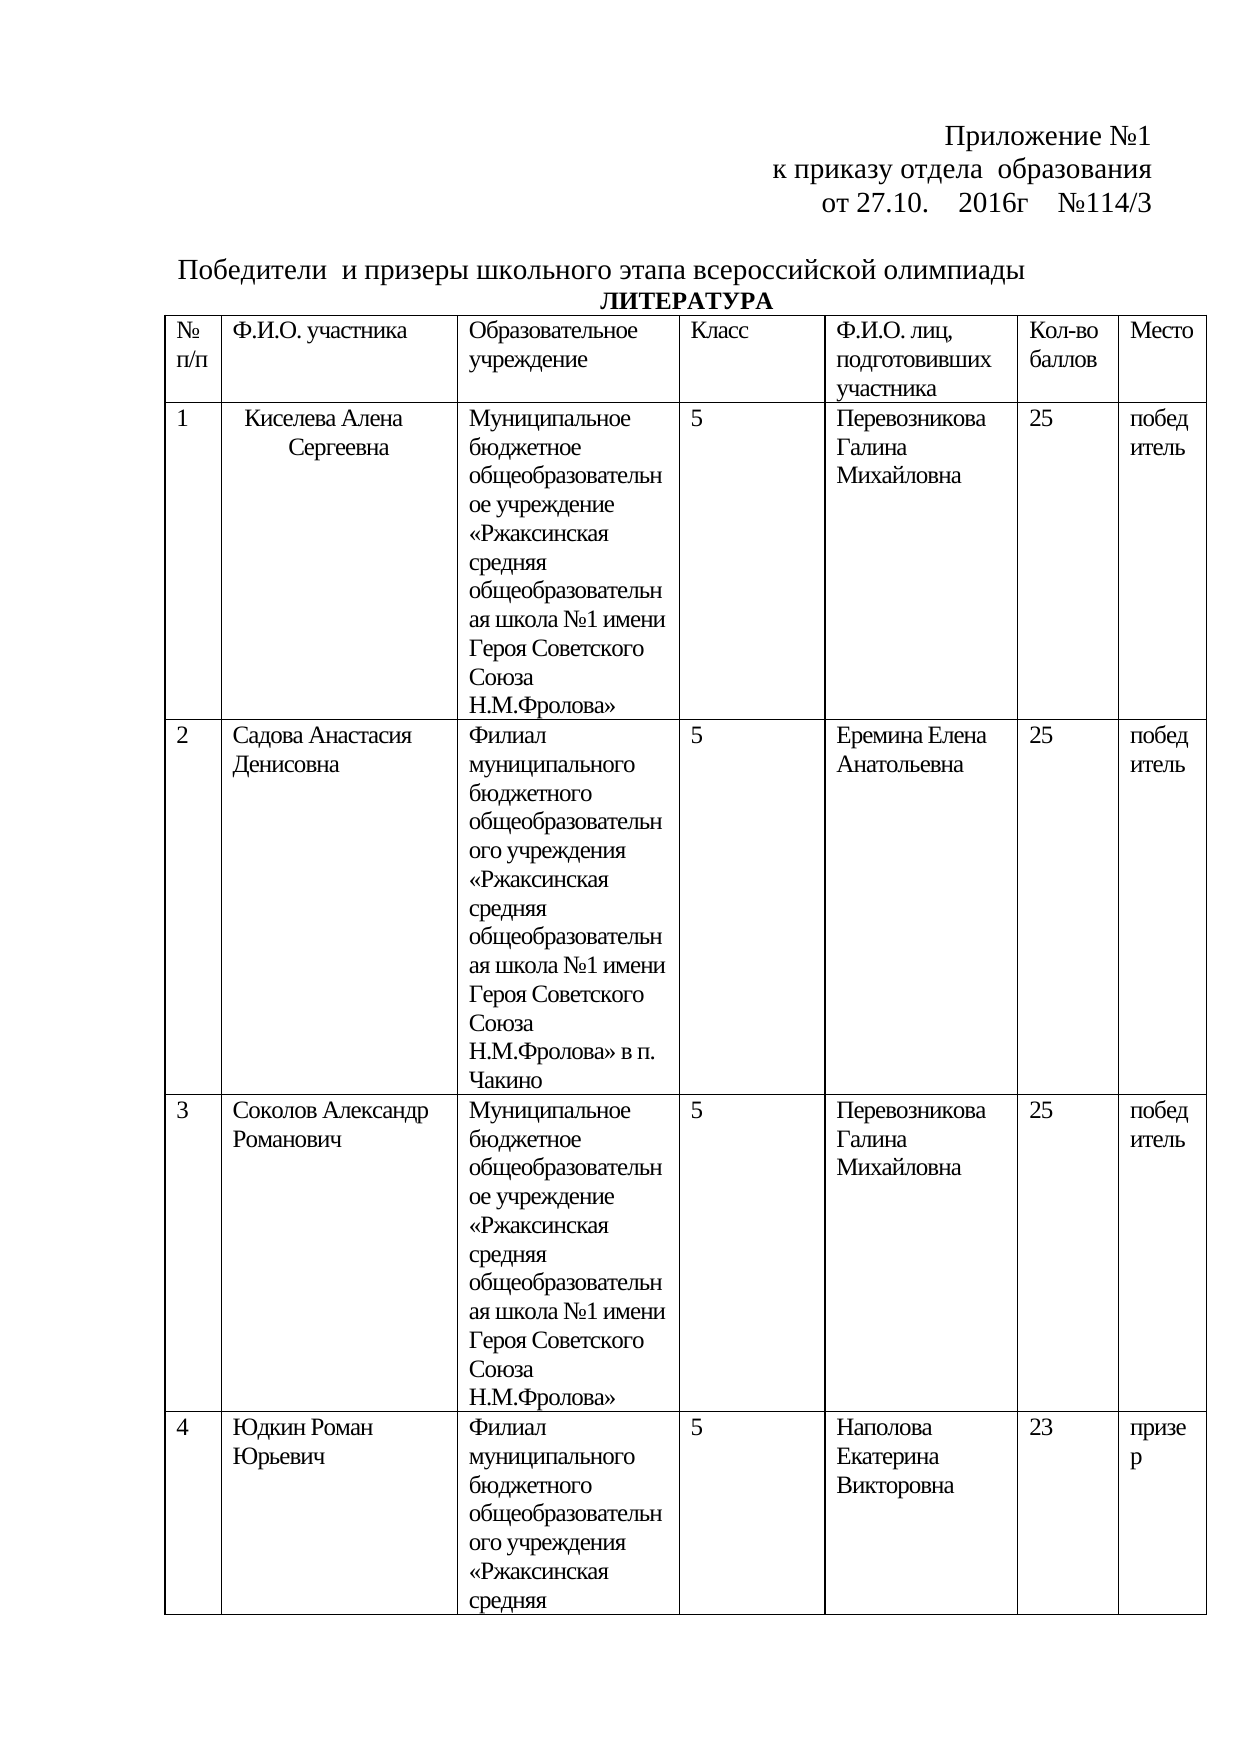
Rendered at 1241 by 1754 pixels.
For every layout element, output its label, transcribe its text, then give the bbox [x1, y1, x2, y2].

table_cell 25 [1018, 403, 1118, 719]
table_cell 5 [680, 1412, 824, 1613]
table_cell 2 [166, 720, 221, 1094]
table_cell 25 [1018, 1095, 1118, 1411]
table_cell Садова Анастасия Денисовна [222, 720, 457, 1094]
text Приложение №1 [177, 118, 1152, 152]
table_header Класс [680, 316, 824, 402]
text Победители и призеры школьного этапа всероссийской олимпиады [177, 252, 1152, 286]
table_cell 5 [680, 720, 824, 1094]
text к приказу отдела образования [177, 152, 1152, 185]
table_cell Наполова Екатерина Викторовна [826, 1412, 1017, 1613]
table_cell Киселева Алена Сергеевна [222, 403, 457, 719]
table_cell 3 [166, 1095, 221, 1411]
table_cell Перевозникова Галина Михайловна [826, 403, 1017, 719]
table_cell Еремина Елена Анатольевна [826, 720, 1017, 1094]
table_cell Муниципальное бюджетное общеобразовательное учреждение «Ржаксинская средняя общеобразовательная школа №1 имени Героя Советского Союза Н.М.Фролова» [458, 1095, 679, 1411]
table_header Образовательное учреждение [458, 316, 679, 402]
table_header Место [1119, 316, 1206, 402]
table_cell победитель [1119, 720, 1206, 1094]
table_cell 5 [680, 403, 824, 719]
text от 27.10. 2016г №114/3 [177, 185, 1152, 219]
text ЛИТЕРАТУРА [177, 286, 1152, 314]
table_header Ф.И.О. лиц, подготовивших участника [826, 316, 1017, 402]
table_cell Филиал муниципального бюджетного общеобразовательного учреждения «Ржаксинская средняя [458, 1412, 679, 1613]
table_cell Перевозникова Галина Михайловна [826, 1095, 1017, 1411]
table_header Кол-во баллов [1018, 316, 1118, 402]
table_cell 25 [1018, 720, 1118, 1094]
table_cell 23 [1018, 1412, 1118, 1613]
table_cell Филиал муниципального бюджетного общеобразовательного учреждения «Ржаксинская средняя общеобразовательная школа №1 имени Героя Советского Союза Н.М.Фролова» в п. Чакино [458, 720, 679, 1094]
table_cell Муниципальное бюджетное общеобразовательное учреждение «Ржаксинская средняя общеобразовательная школа №1 имени Героя Советского Союза Н.М.Фролова» [458, 403, 679, 719]
table_cell победитель [1119, 403, 1206, 719]
table_cell победитель [1119, 1095, 1206, 1411]
table_cell 4 [166, 1412, 221, 1613]
table_cell 5 [680, 1095, 824, 1411]
table_cell Юдкин Роман Юрьевич [222, 1412, 457, 1613]
table_cell Соколов Александр Романович [222, 1095, 457, 1411]
table_cell 1 [166, 403, 221, 719]
table_cell призер [1119, 1412, 1206, 1613]
table_header №п/п [166, 316, 221, 402]
table_header Ф.И.О. участника [222, 316, 457, 402]
